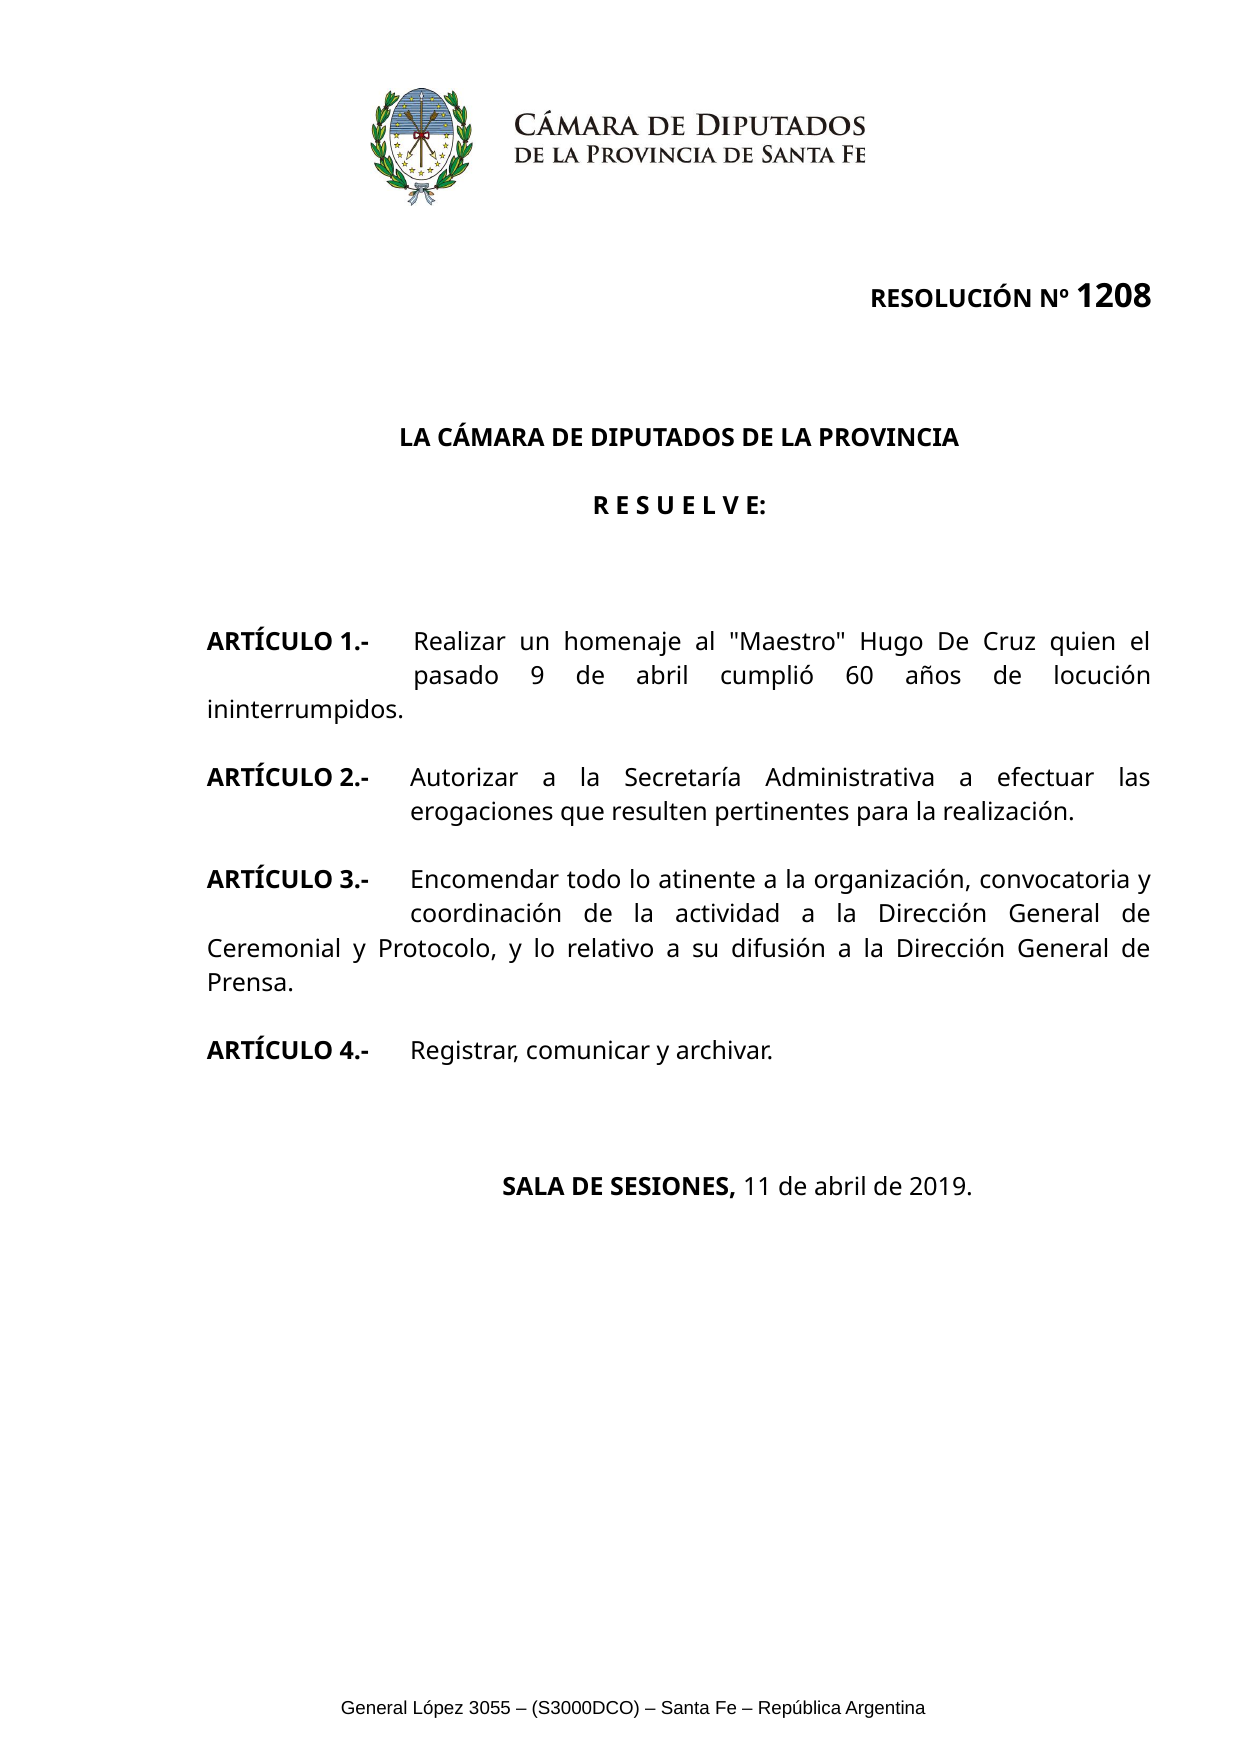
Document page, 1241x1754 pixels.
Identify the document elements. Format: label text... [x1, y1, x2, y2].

text Encomendar todo lo atinente a la organización, convocatoria y coordinación de la actividad a la Dirección General de Ceremonial y Protocolo, y lo relativo a su difusión a la Dirección General de Prensa. [207, 862, 1152, 998]
text Autorizar a la Secretaría Administrativa a efectuar las erogaciones que resulten pertinentes para la realización. [207, 760, 1152, 828]
text LA CÁMARA DE DIPUTADOS DE LA PROVINCIA [207, 419, 1152, 453]
table_header ARTÍCULO 2.- [207, 760, 410, 810]
picture [370, 88, 866, 210]
text Registrar, comunicar y archivar. [207, 1032, 1152, 1066]
text R E S U E L V E: [207, 487, 1152, 521]
text Realizar un homenaje al "Maestro" Hugo De Cruz quien el pasado 9 de abril cumplió 60 años de locución ininterrumpidos. [207, 624, 1152, 726]
text RESOLUCIÓN Nº 1208 [207, 272, 1152, 317]
text SALA DE SESIONES, 11 de abril de 2019. [207, 1169, 1152, 1203]
table_header ARTÍCULO 1.- [207, 624, 413, 674]
table_header ARTÍCULO 3.- [207, 862, 410, 912]
table_header ARTÍCULO 4.- [207, 1033, 410, 1083]
